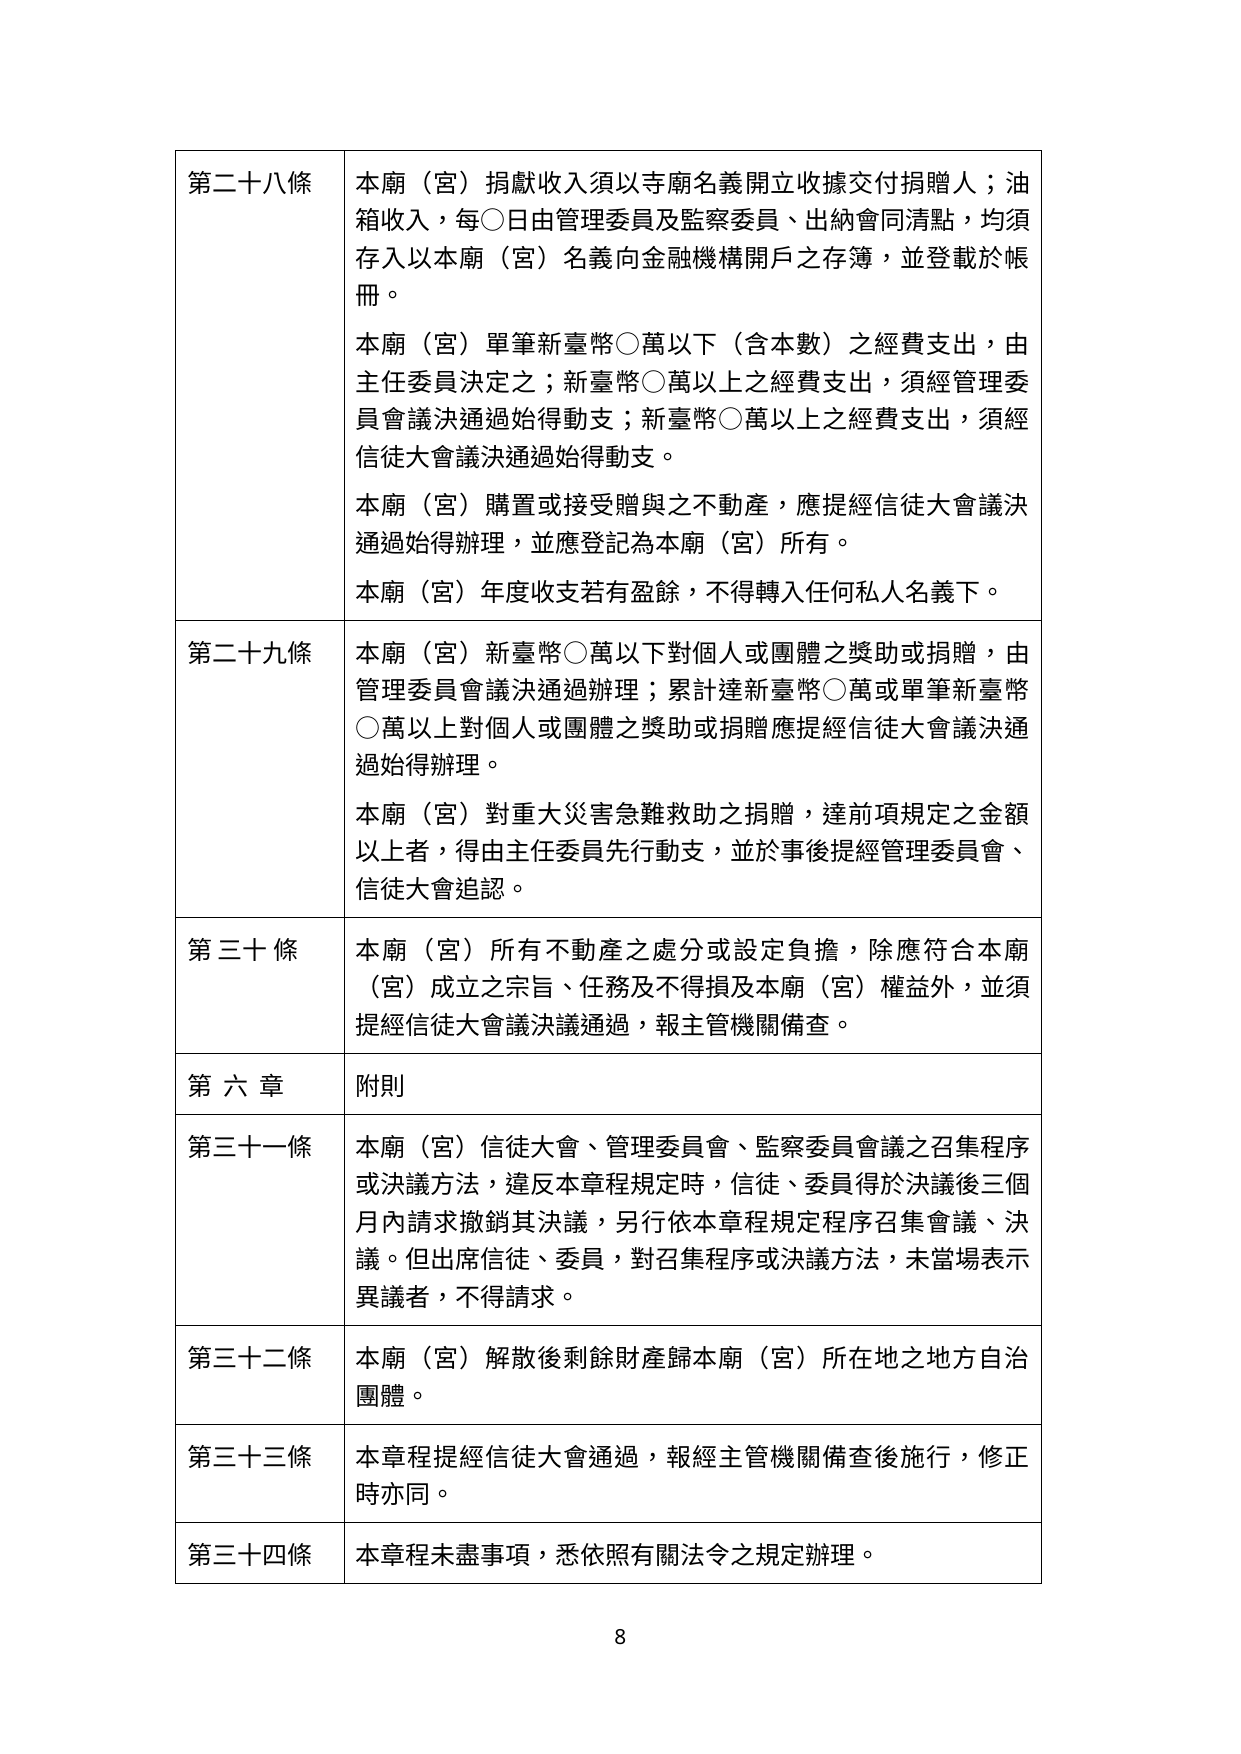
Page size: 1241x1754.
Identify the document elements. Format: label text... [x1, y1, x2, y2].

table_cell 本廟（宮）新臺幣○萬以下對個人或團體之獎助或捐贈，由管理委員會議決通過辦理；累計達新臺幣○萬或單筆新臺幣○萬以上對個人或團體之獎助或捐贈應提經信徒大會議決通過始得辦理。 本廟（宮）對重大災害急難救助之捐贈，達前項規定之金額以上者，得由主任委員先行動支，並於事後提經管理委員會、信徒大會追認。 [345, 621, 1041, 917]
table_cell 本廟（宮）信徒大會、管理委員會、監察委員會議之召集程序或決議方法，違反本章程規定時，信徒、委員得於決議後三個月內請求撤銷其決議，另行依本章程規定程序召集會議、決議。但出席信徒、委員，對召集程序或決議方法，未當場表示異議者，不得請求。 [345, 1115, 1041, 1325]
table_cell 第二十八條 [176, 151, 344, 620]
table_cell 本廟（宮）所有不動產之處分或設定負擔，除應符合本廟（宮）成立之宗旨、任務及不得損及本廟（宮）權益外，並須提經信徒大會議決議通過，報主管機關備查。 [345, 918, 1041, 1053]
table_cell 本廟（宮）解散後剩餘財產歸本廟（宮）所在地之地方自治團體。 [345, 1326, 1041, 1424]
table_cell 附則 [345, 1054, 1041, 1114]
table_cell 本章程提經信徒大會通過，報經主管機關備查後施行，修正時亦同。 [345, 1425, 1041, 1522]
table_cell 第 六 章 [176, 1054, 344, 1114]
table_cell 第三十三條 [176, 1425, 344, 1522]
table_cell 本章程未盡事項，悉依照有關法令之規定辦理。 [345, 1523, 1041, 1583]
table_cell 第三十四條 [176, 1523, 344, 1583]
table_cell 第 三十 條 [176, 918, 344, 1053]
table_cell 第二十九條 [176, 621, 344, 917]
table_cell 第三十二條 [176, 1326, 344, 1424]
table_cell 本廟（宮）捐獻收入須以寺廟名義開立收據交付捐贈人；油箱收入，每○日由管理委員及監察委員、出納會同清點，均須存入以本廟（宮）名義向金融機構開戶之存簿，並登載於帳冊。 本廟（宮）單筆新臺幣○萬以下（含本數）之經費支出，由主任委員決定之；新臺幣○萬以上之經費支出，須經管理委員會議決通過始得動支；新臺幣○萬以上之經費支出，須經信徒大會議決通過始得動支。 本廟（宮）購置或接受贈與之不動產，應提經信徒大會議決通過始得辦理，並應登記為本廟（宮）所有。 本廟（宮）年度收支若有盈餘，不得轉入任何私人名義下。 [345, 151, 1041, 620]
table_cell 第三十一條 [176, 1115, 344, 1325]
